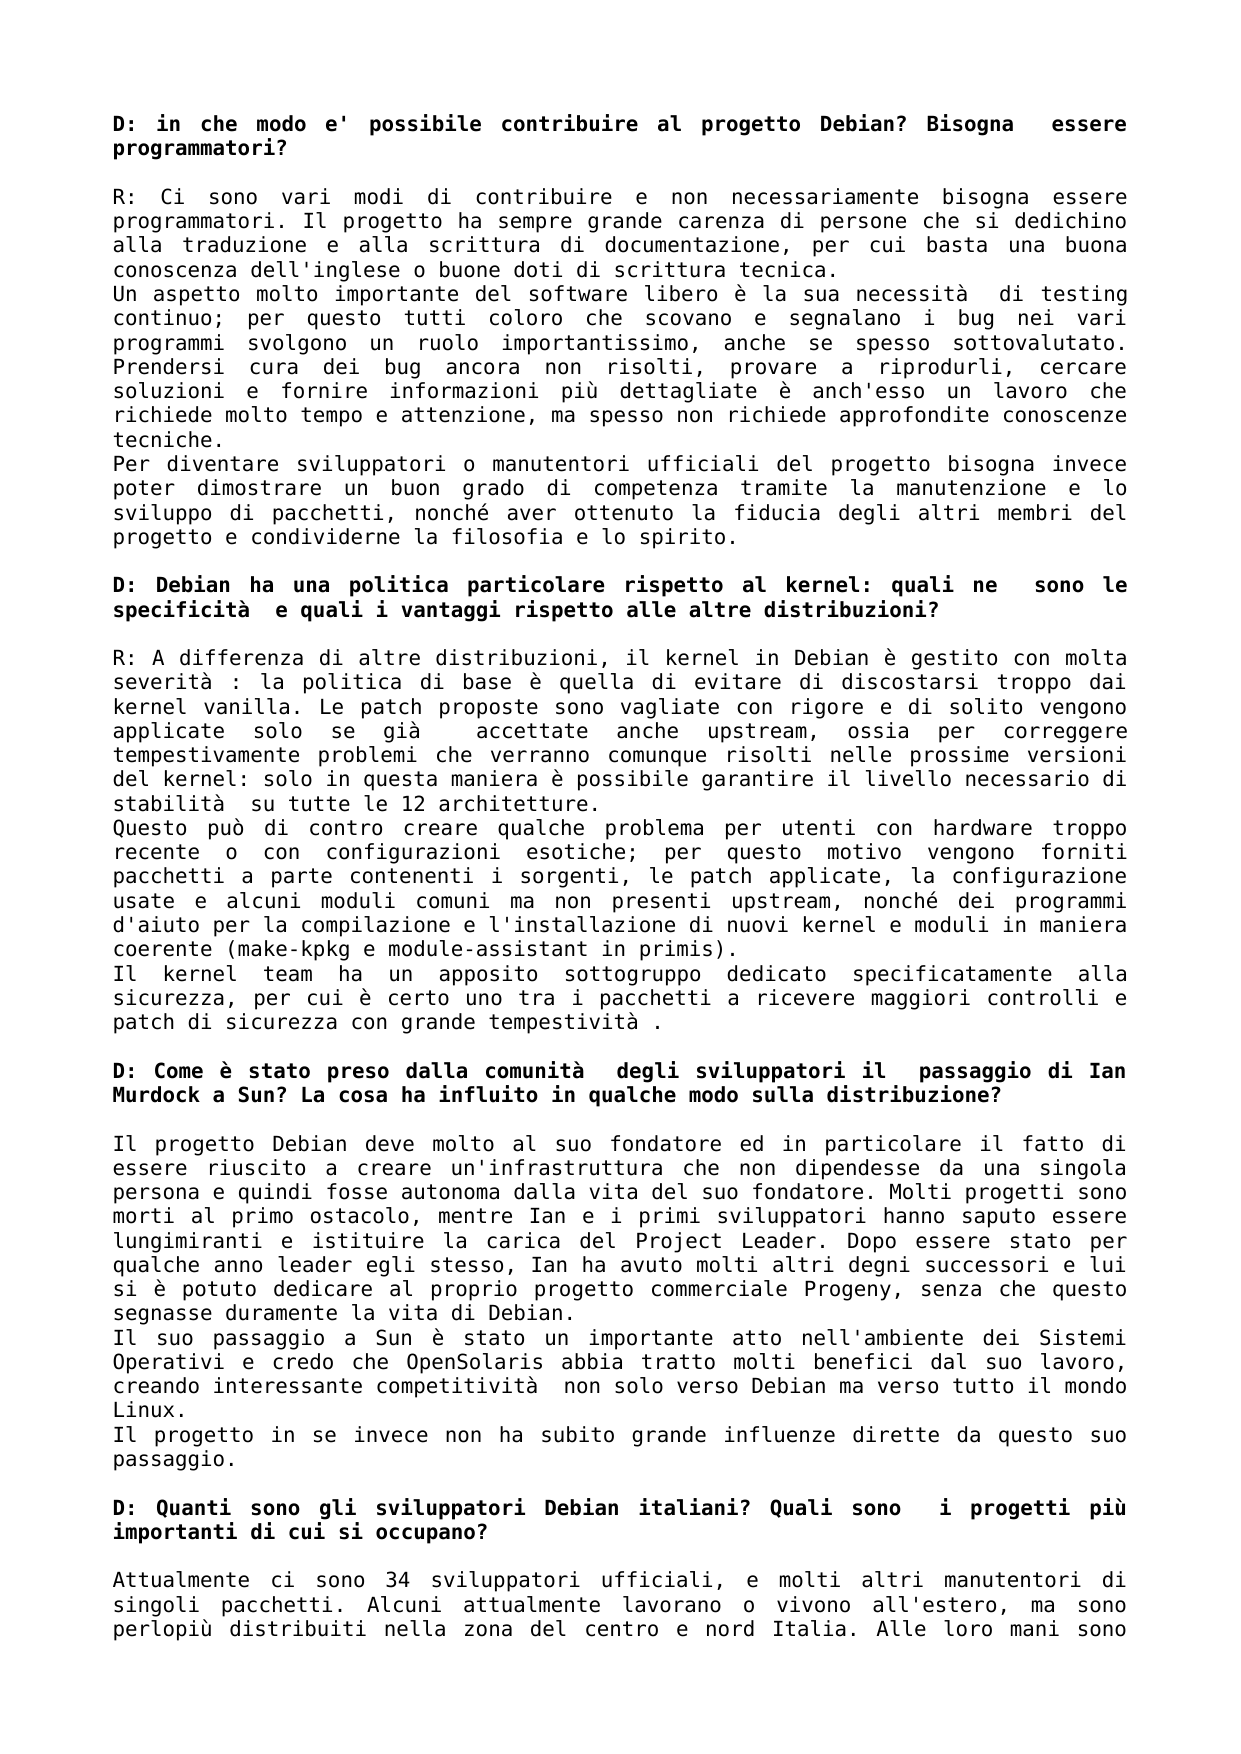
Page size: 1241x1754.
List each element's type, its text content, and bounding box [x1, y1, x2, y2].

text D: in che modo e' possibile contribuire al progetto Debian? Bisogna essere programmatori? [112, 112, 1128, 161]
text Questo può di contro creare qualche problema per utenti con hardware troppo recente o con configurazioni esotiche; per questo motivo vengono forniti pacchetti a parte contenenti i sorgenti, le patch applicate, la configurazione usate e alcuni moduli comuni ma non presenti upstream, nonché dei programmi d'aiuto per la compilazione e l'installazione di nuovi kernel e moduli in maniera coerente (make-kpkg e module-assistant in primis). [112, 816, 1128, 962]
text Il suo passaggio a Sun è stato un importante atto nell'ambiente dei Sistemi Operativi e credo che OpenSolaris abbia tratto molti benefici dal suo lavoro, creando interessante competitività non solo verso Debian ma verso tutto il mondo Linux. [112, 1326, 1128, 1423]
text Attualmente ci sono 34 sviluppatori ufficiali, e molti altri manutentori di singoli pacchetti. Alcuni attualmente lavorano o vivono all'estero, ma sono perlopiù distribuiti nella zona del centro e nord Italia. Alle loro mani sono [112, 1568, 1128, 1641]
text R: A differenza di altre distribuzioni, il kernel in Debian è gestito con molta severità : la politica di base è quella di evitare di discostarsi troppo dai kernel vanilla. Le patch proposte sono vagliate con rigore e di solito vengono applicate solo se già accettate anche upstream, ossia per correggere tempestivamente problemi che verranno comunque risolti nelle prossime versioni del kernel: solo in questa maniera è possibile garantire il livello necessario di stabilità su tutte le 12 architetture. [112, 646, 1128, 816]
text Il kernel team ha un apposito sottogruppo dedicato specificatamente alla sicurezza, per cui è certo uno tra i pacchetti a ricevere maggiori controlli e patch di sicurezza con grande tempestività . [112, 962, 1128, 1034]
text Il progetto Debian deve molto al suo fondatore ed in particolare il fatto di essere riuscito a creare un'infrastruttura che non dipendesse da una singola persona e quindi fosse autonoma dalla vita del suo fondatore. Molti progetti sono morti al primo ostacolo, mentre Ian e i primi sviluppatori hanno saputo essere lungimiranti e istituire la carica del Project Leader. Dopo essere stato per qualche anno leader egli stesso, Ian ha avuto molti altri degni successori e lui si è potuto dedicare al proprio progetto commerciale Progeny, senza che questo segnasse duramente la vita di Debian. [112, 1132, 1128, 1326]
text R: Ci sono vari modi di contribuire e non necessariamente bisogna essere programmatori. Il progetto ha sempre grande carenza di persone che si dedichino alla traduzione e alla scrittura di documentazione, per cui basta una buona conoscenza dell'inglese o buone doti di scrittura tecnica. [112, 185, 1128, 282]
text Un aspetto molto importante del software libero è la sua necessità di testing continuo; per questo tutti coloro che scovano e segnalano i bug nei vari programmi svolgono un ruolo importantissimo, anche se spesso sottovalutato. Prendersi cura dei bug ancora non risolti, provare a riprodurli, cercare soluzioni e fornire informazioni più dettagliate è anch'esso un lavoro che richiede molto tempo e attenzione, ma spesso non richiede approfondite conoscenze tecniche. [112, 282, 1128, 452]
text D: Quanti sono gli sviluppatori Debian italiani? Quali sono i progetti più importanti di cui si occupano? [112, 1496, 1128, 1544]
text Per diventare sviluppatori o manutentori ufficiali del progetto bisogna invece poter dimostrare un buon grado di competenza tramite la manutenzione e lo sviluppo di pacchetti, nonché aver ottenuto la fiducia degli altri membri del progetto e condividerne la filosofia e lo spirito. [112, 452, 1128, 549]
text D: Debian ha una politica particolare rispetto al kernel: quali ne sono le specificità e quali i vantaggi rispetto alle altre distribuzioni? [112, 573, 1128, 622]
text Il progetto in se invece non ha subito grande influenze dirette da questo suo passaggio. [112, 1423, 1128, 1471]
text D: Come è stato preso dalla comunità degli sviluppatori il passaggio di Ian Murdock a Sun? La cosa ha influito in qualche modo sulla distribuzione? [112, 1059, 1128, 1107]
